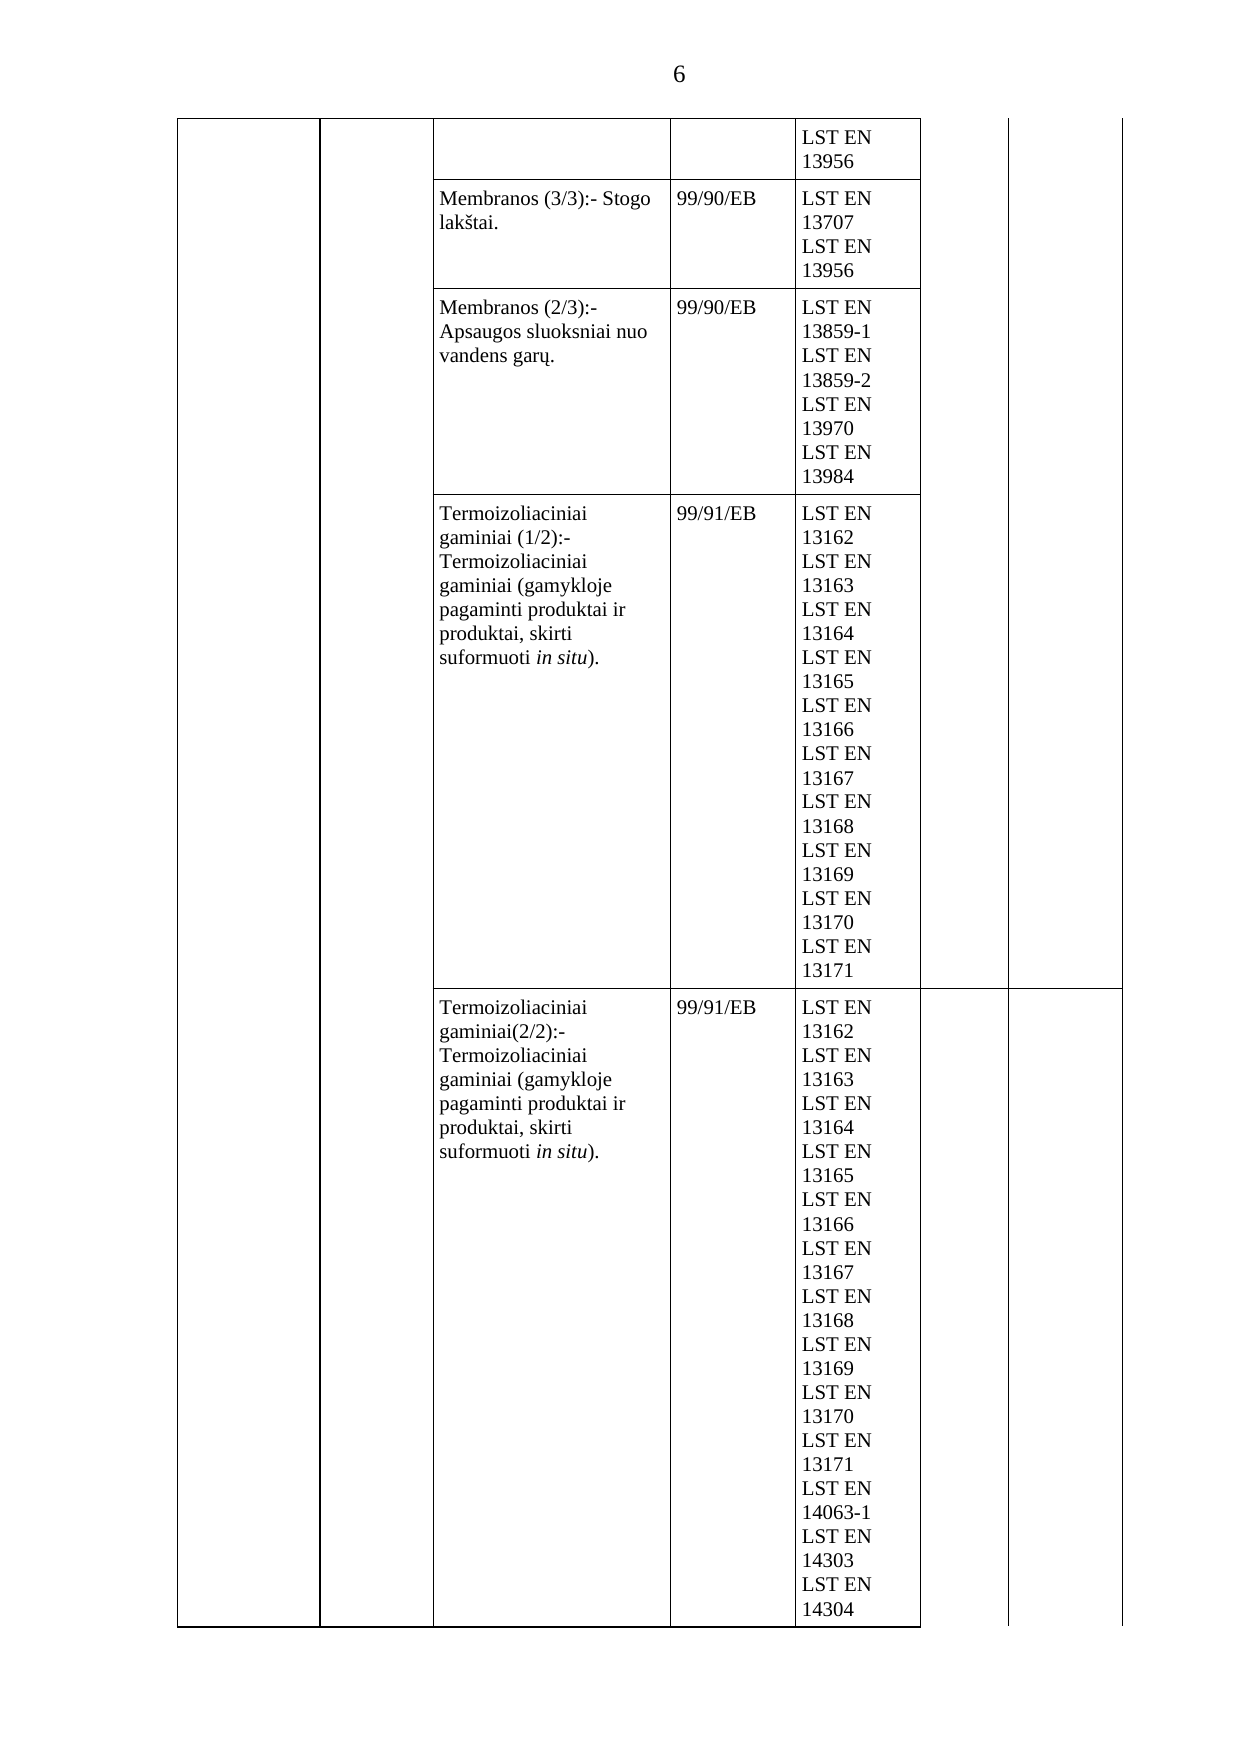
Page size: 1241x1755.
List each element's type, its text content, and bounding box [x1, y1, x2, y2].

table_cell [1009, 118, 1122, 179]
table_cell 99/90/EB [671, 180, 795, 288]
table_cell [1009, 288, 1122, 988]
table_cell 99/91/EB [671, 495, 795, 988]
table_cell [921, 118, 1008, 179]
table_cell Termoizoliaciniai gaminiai (1/2):- Termoizoliaciniai gaminiai (gamykloje pagaminti produktai ir produktai, skirti suformuoti in situ). [434, 495, 670, 988]
table_cell LST EN 13162 LST EN 13163 LST EN 13164 LST EN 13165 LST EN 13166 LST EN 13167 LST EN 13168 LST EN 13169 LST EN 13170 LST EN 13171 [796, 495, 920, 988]
table_cell Membranos (2/3):- Apsaugos sluoksniai nuo vandens garų. [434, 289, 670, 494]
table_cell LST EN 13162 LST EN 13163 LST EN 13164 LST EN 13165 LST EN 13166 LST EN 13167 LST EN 13168 LST EN 13169 LST EN 13170 LST EN 13171 LST EN 14063-1 LST EN 14303 LST EN 14304 [796, 989, 920, 1626]
table_cell [921, 288, 1008, 988]
table_cell LST EN 13859-1 LST EN 13859-2 LST EN 13970 LST EN 13984 [796, 289, 920, 494]
table_cell 99/91/EB [671, 989, 795, 1626]
table_cell Membranos (3/3):- Stogo lakštai. [434, 180, 670, 288]
table_cell [321, 119, 433, 1626]
table_cell [434, 119, 670, 179]
table_cell [921, 989, 1008, 1626]
table_cell [671, 119, 795, 179]
table_cell Termoizoliaciniai gaminiai(2/2):- Termoizoliaciniai gaminiai (gamykloje pagaminti produktai ir produktai, skirti suformuoti in situ). [434, 989, 670, 1626]
table_cell LST EN 13707 LST EN 13956 [796, 180, 920, 288]
table_cell [921, 179, 1008, 288]
table_cell [178, 119, 319, 1626]
table_cell LST EN 13956 [796, 119, 920, 179]
table_cell 99/90/EB [671, 289, 795, 494]
table_cell [1009, 179, 1122, 288]
table_cell [1009, 989, 1122, 1626]
